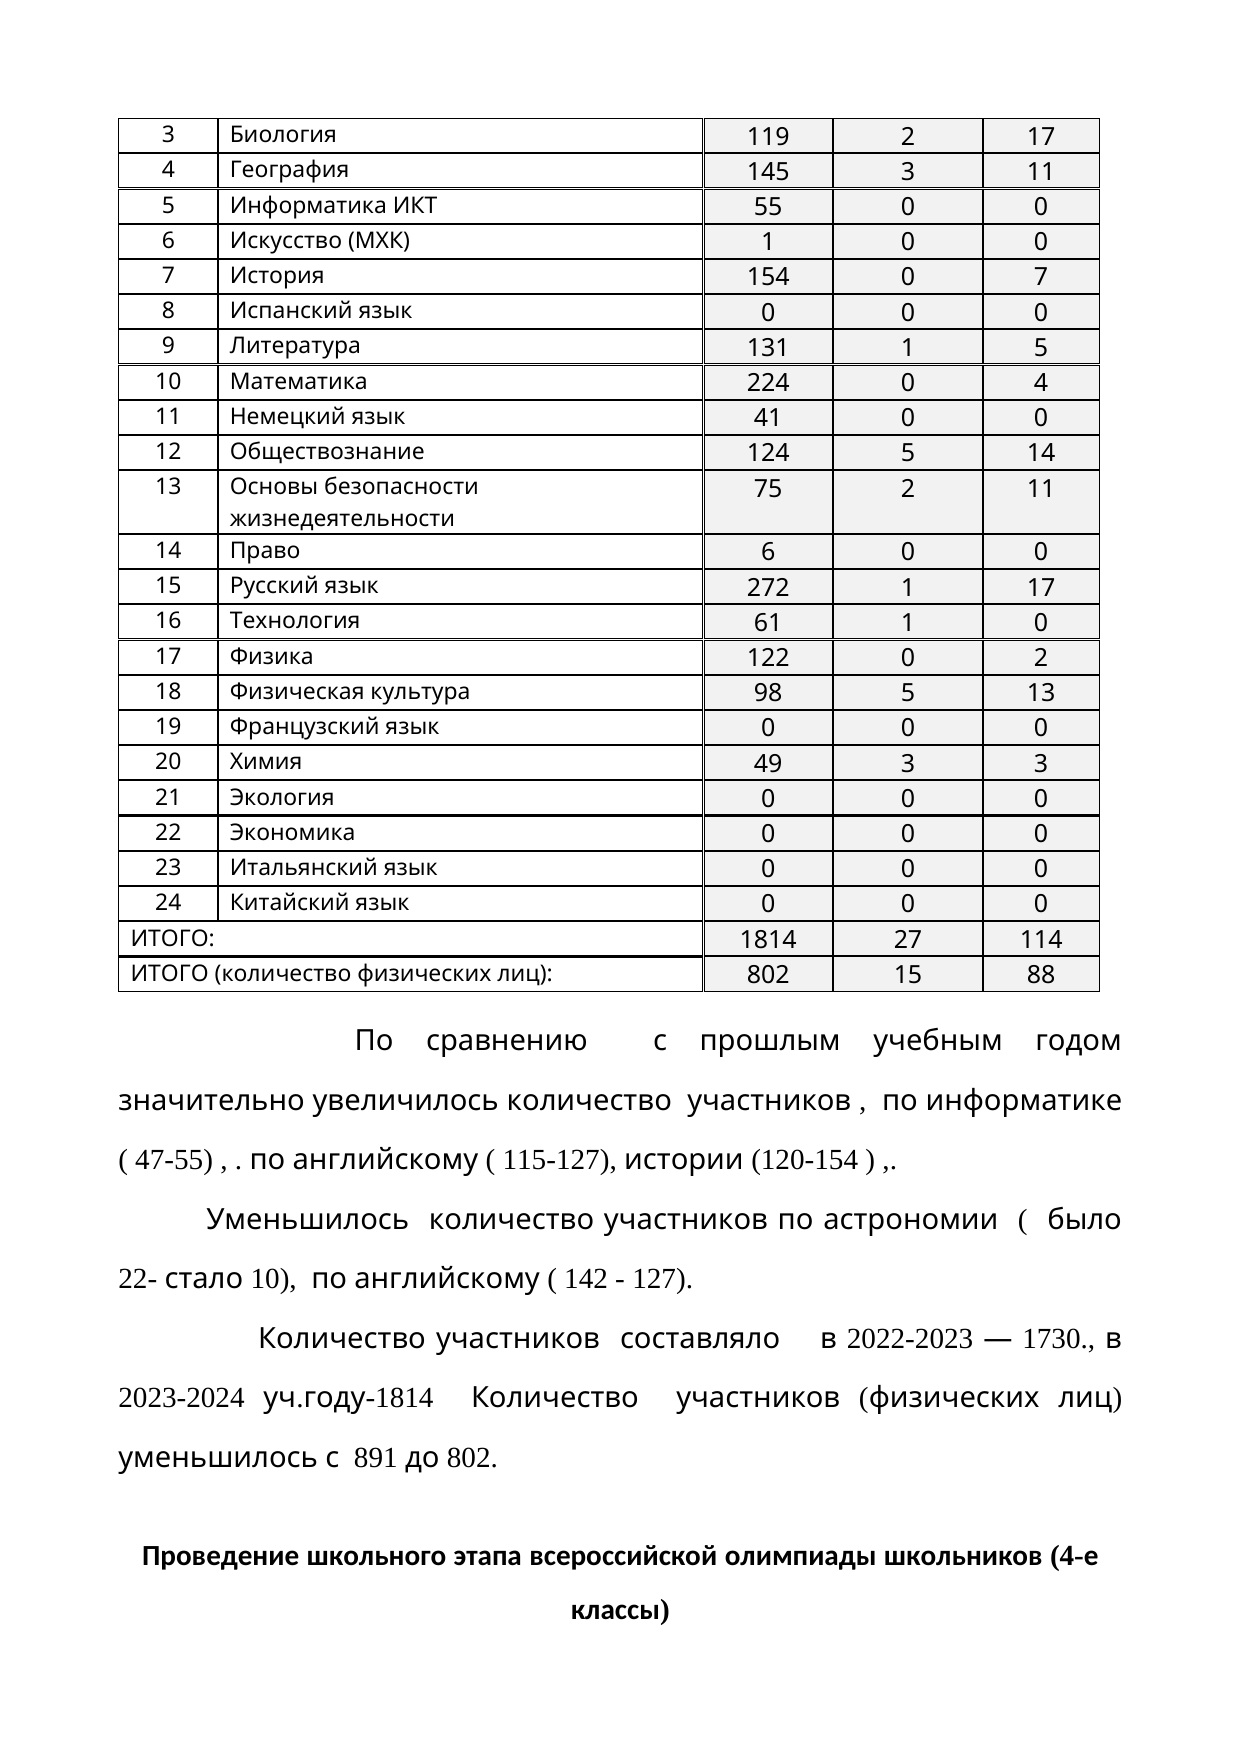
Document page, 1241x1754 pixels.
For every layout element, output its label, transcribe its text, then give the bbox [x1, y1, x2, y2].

table_cell Искусство (МХК) [219, 225, 702, 258]
table_cell 0 [834, 260, 982, 293]
table_cell 2 [984, 641, 1099, 674]
table_cell ИТОГО (количество физических лиц): [119, 958, 702, 991]
table_cell 1 [834, 570, 982, 603]
table_cell 145 [705, 154, 832, 187]
table_cell Физическая культура [219, 676, 702, 709]
table_cell 0 [705, 781, 832, 814]
table_cell 20 [119, 746, 217, 779]
table_cell 27 [834, 922, 982, 955]
table_cell ИТОГО: [119, 922, 702, 955]
text Проведение школьного этапа всероссийской олимпиады школьников (4-е классы) [118, 1537, 1122, 1626]
table_cell 0 [984, 401, 1099, 434]
table_cell 0 [984, 295, 1099, 328]
table_cell 6 [119, 225, 217, 258]
table_cell 0 [834, 641, 982, 674]
table_cell 5 [834, 436, 982, 469]
table_cell 11 [119, 401, 217, 434]
table_cell Экология [219, 781, 702, 814]
table_cell 8 [119, 295, 217, 328]
table_cell 3 [834, 746, 982, 779]
table_cell Испанский язык [219, 295, 702, 328]
table_cell История [219, 260, 702, 293]
table_cell 15 [834, 957, 982, 991]
table_cell Обществознание [219, 436, 702, 469]
table_cell 7 [119, 260, 217, 293]
table_cell 2 [834, 119, 982, 152]
table_cell 0 [834, 711, 982, 744]
table_cell 3 [119, 119, 217, 152]
table_cell 0 [984, 852, 1099, 885]
table_cell 4 [984, 366, 1099, 399]
table_cell 119 [705, 119, 832, 152]
table_cell 0 [834, 535, 982, 568]
text Количество участников составляло в 2022-2023 — 1730., в 2023-2024 уч.году-1814 Количество участников (физических лиц) уменьшилось с 891 до 802. [118, 1317, 1122, 1476]
table_cell 0 [984, 190, 1099, 223]
table_cell 5 [834, 676, 982, 709]
table_cell 14 [984, 436, 1099, 469]
table_cell 0 [834, 887, 982, 920]
table_cell Китайский язык [219, 887, 702, 920]
table_cell 0 [984, 605, 1099, 638]
table_cell Информатика ИКТ [219, 190, 702, 223]
table_cell 12 [119, 436, 217, 469]
table_cell 0 [834, 190, 982, 223]
table_cell 1814 [705, 922, 832, 955]
table_cell 10 [119, 366, 217, 399]
table_cell 13 [984, 676, 1099, 709]
table_cell 22 [119, 817, 217, 850]
table_cell 18 [119, 676, 217, 709]
table_cell Немецкий язык [219, 401, 702, 434]
table_cell 0 [984, 817, 1099, 850]
table_cell 61 [705, 605, 832, 638]
table_cell 154 [705, 260, 832, 293]
table_cell 3 [984, 746, 1099, 779]
table_cell 0 [705, 817, 832, 850]
table_cell 124 [705, 436, 832, 469]
table_cell Русский язык [219, 570, 702, 603]
text Уменьшилось количество участников по астрономии ( было 22- стало 10), по английскому ( 142 - 127). [118, 1198, 1122, 1297]
table_cell 55 [705, 190, 832, 223]
table_cell 1 [834, 605, 982, 638]
table_cell 0 [834, 225, 982, 258]
table_cell 11 [984, 471, 1099, 533]
table_cell 49 [705, 746, 832, 779]
table_cell Химия [219, 746, 702, 779]
table_cell 13 [119, 471, 217, 533]
table_cell 0 [705, 711, 832, 744]
table_cell Математика [219, 366, 702, 399]
table_cell 114 [984, 922, 1099, 955]
table_cell 14 [119, 535, 217, 568]
table_cell 15 [119, 570, 217, 603]
table_cell 41 [705, 401, 832, 434]
table_cell Экономика [219, 817, 702, 850]
table_cell 75 [705, 471, 832, 533]
table_cell 0 [984, 535, 1099, 568]
table_cell Основы безопасности жизнедеятельности [219, 471, 702, 533]
table_cell 0 [984, 781, 1099, 814]
table_cell 802 [705, 957, 832, 991]
table_cell 17 [119, 641, 217, 674]
table_cell 16 [119, 605, 217, 638]
table_cell Физика [219, 641, 702, 674]
table_cell 0 [705, 295, 832, 328]
table_cell Технология [219, 605, 702, 638]
table_cell 88 [984, 957, 1099, 991]
table_cell География [219, 154, 702, 187]
text По сравнению с прошлым учебным годом значительно увеличилось количество участников , по информатике ( 47-55) , . по английскому ( 115-127), истории (120-154 ) ,. [118, 1019, 1122, 1178]
table_cell 11 [984, 154, 1099, 187]
table_cell 5 [119, 190, 217, 223]
table_cell 1 [834, 330, 982, 363]
table_cell 224 [705, 366, 832, 399]
table_cell Французский язык [219, 711, 702, 744]
table_cell 7 [984, 260, 1099, 293]
table_cell 0 [834, 781, 982, 814]
table_cell 23 [119, 852, 217, 885]
table_cell 24 [119, 887, 217, 920]
table_cell 17 [984, 570, 1099, 603]
table_cell 98 [705, 676, 832, 709]
table_cell 0 [834, 817, 982, 850]
table_cell Итальянский язык [219, 852, 702, 885]
table_cell 0 [984, 711, 1099, 744]
table_cell 272 [705, 570, 832, 603]
table_cell 3 [834, 154, 982, 187]
table_cell 17 [984, 119, 1099, 152]
table_cell 2 [834, 471, 982, 533]
table_cell Биология [219, 119, 702, 152]
table_cell 0 [705, 852, 832, 885]
table_cell 0 [984, 225, 1099, 258]
table_cell 131 [705, 330, 832, 363]
table_cell 0 [984, 887, 1099, 920]
table_cell 4 [119, 154, 217, 187]
table_cell 122 [705, 641, 832, 674]
table_cell Литература [219, 330, 702, 363]
table_cell 0 [834, 852, 982, 885]
table_cell Право [219, 535, 702, 568]
table_cell 0 [834, 401, 982, 434]
table_cell 9 [119, 330, 217, 363]
table_cell 6 [705, 535, 832, 568]
table_cell 21 [119, 781, 217, 814]
table_cell 0 [834, 295, 982, 328]
table_cell 0 [705, 887, 832, 920]
table_cell 5 [984, 330, 1099, 363]
table_cell 1 [705, 225, 832, 258]
table_cell 19 [119, 711, 217, 744]
table_cell 0 [834, 366, 982, 399]
